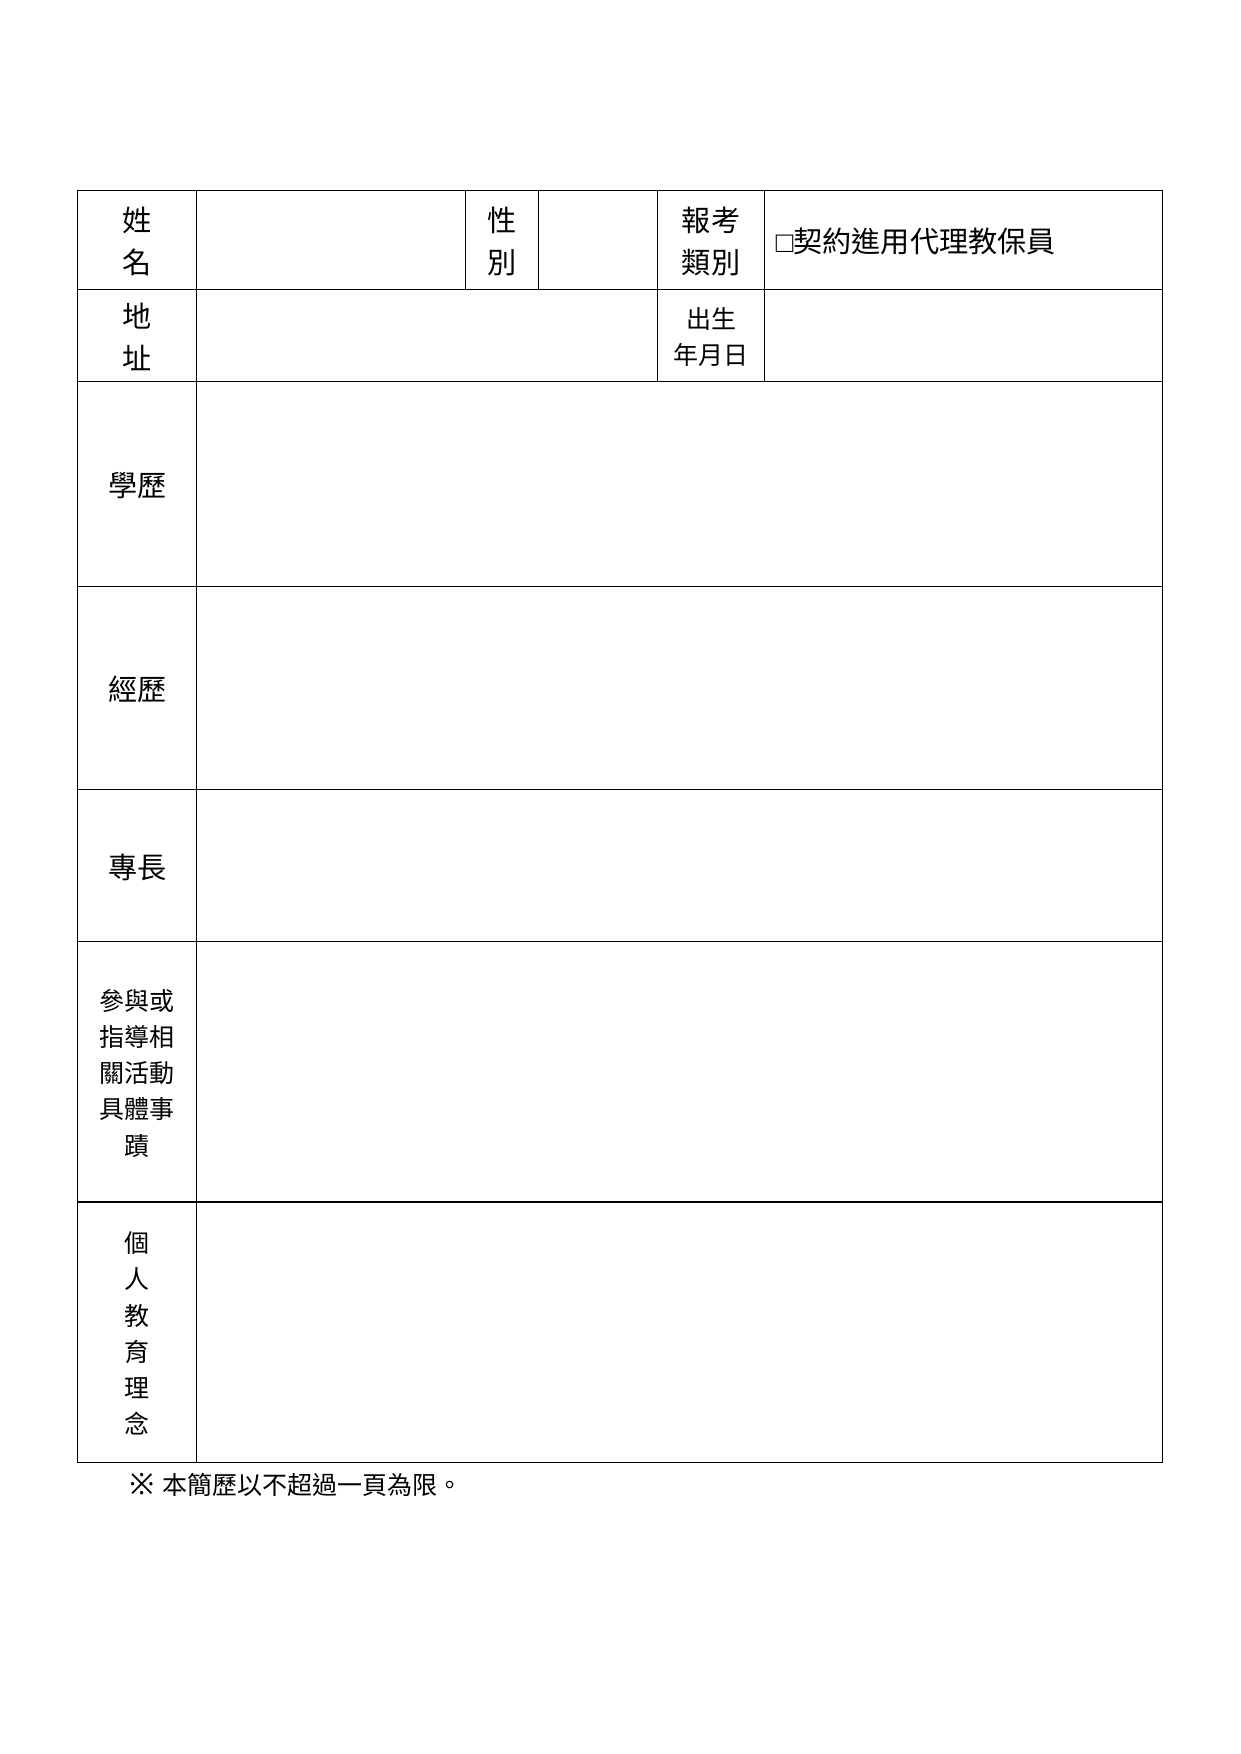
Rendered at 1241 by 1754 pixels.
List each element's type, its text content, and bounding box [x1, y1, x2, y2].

table_header [539, 191, 657, 289]
table_header 報考 類別 [658, 191, 764, 289]
table_header [197, 191, 465, 289]
text ※ 本簡歷以不超過一頁為限。 [124, 1463, 1116, 1503]
table_cell 學歷 [78, 382, 196, 586]
table_cell [197, 1203, 1162, 1462]
table_cell 參與或指導相關活動具體事蹟 [78, 942, 196, 1201]
table_cell 個 人 教 育 理 念 [78, 1203, 196, 1462]
table_cell [765, 290, 1162, 381]
table_cell [197, 790, 1162, 941]
table_cell 地 址 [78, 290, 196, 381]
table_cell [197, 587, 1162, 789]
table_cell [197, 942, 1162, 1201]
table_cell 經歷 [78, 587, 196, 789]
table_cell [197, 382, 1162, 586]
table_cell 出生 年月日 [658, 290, 764, 381]
table_header 性別 [466, 191, 538, 289]
table_header □契約進用代理教保員 [765, 191, 1162, 289]
table_cell [197, 290, 657, 381]
table_cell 專長 [78, 790, 196, 941]
table_header 姓 名 [78, 191, 196, 289]
